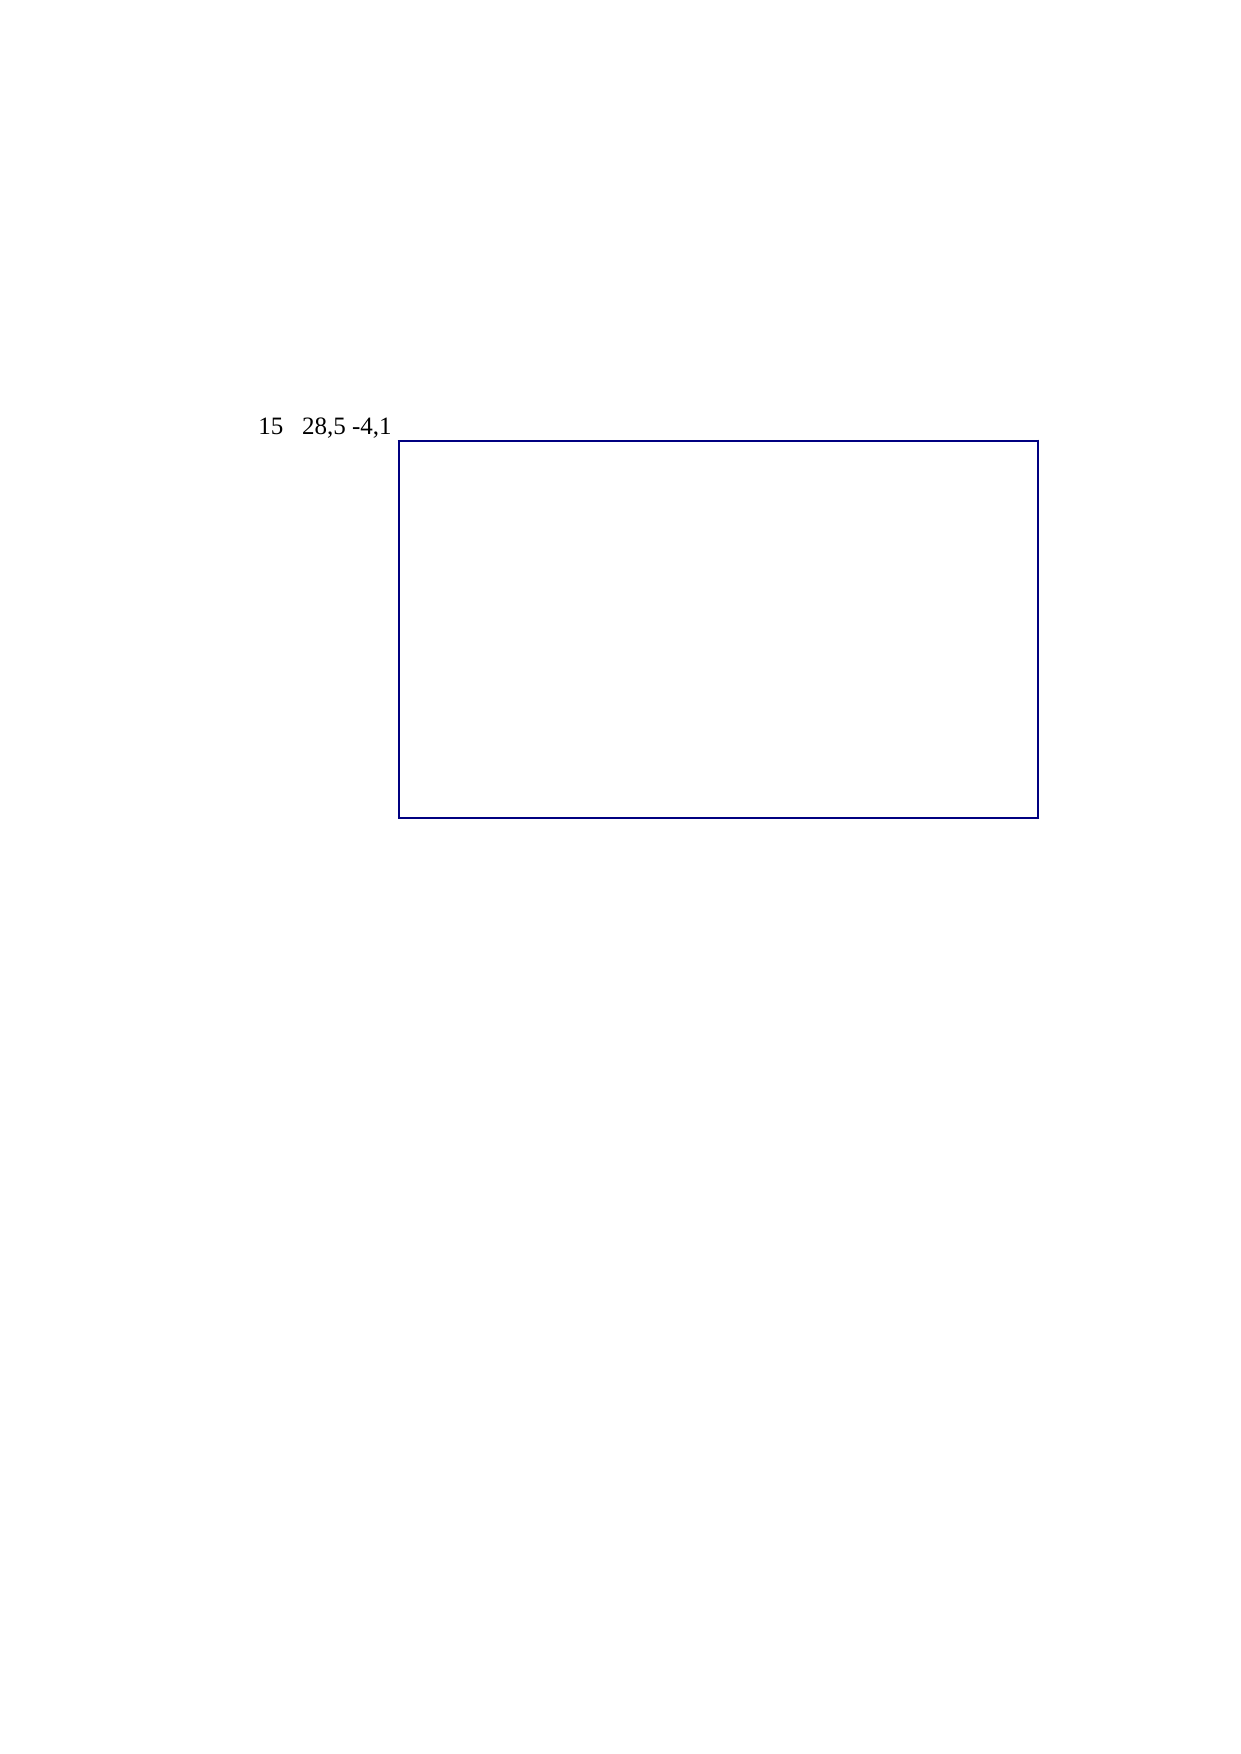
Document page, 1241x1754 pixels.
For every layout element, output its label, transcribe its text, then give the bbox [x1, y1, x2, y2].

text 15 28,5 -4,1 [118, 59, 1181, 1579]
